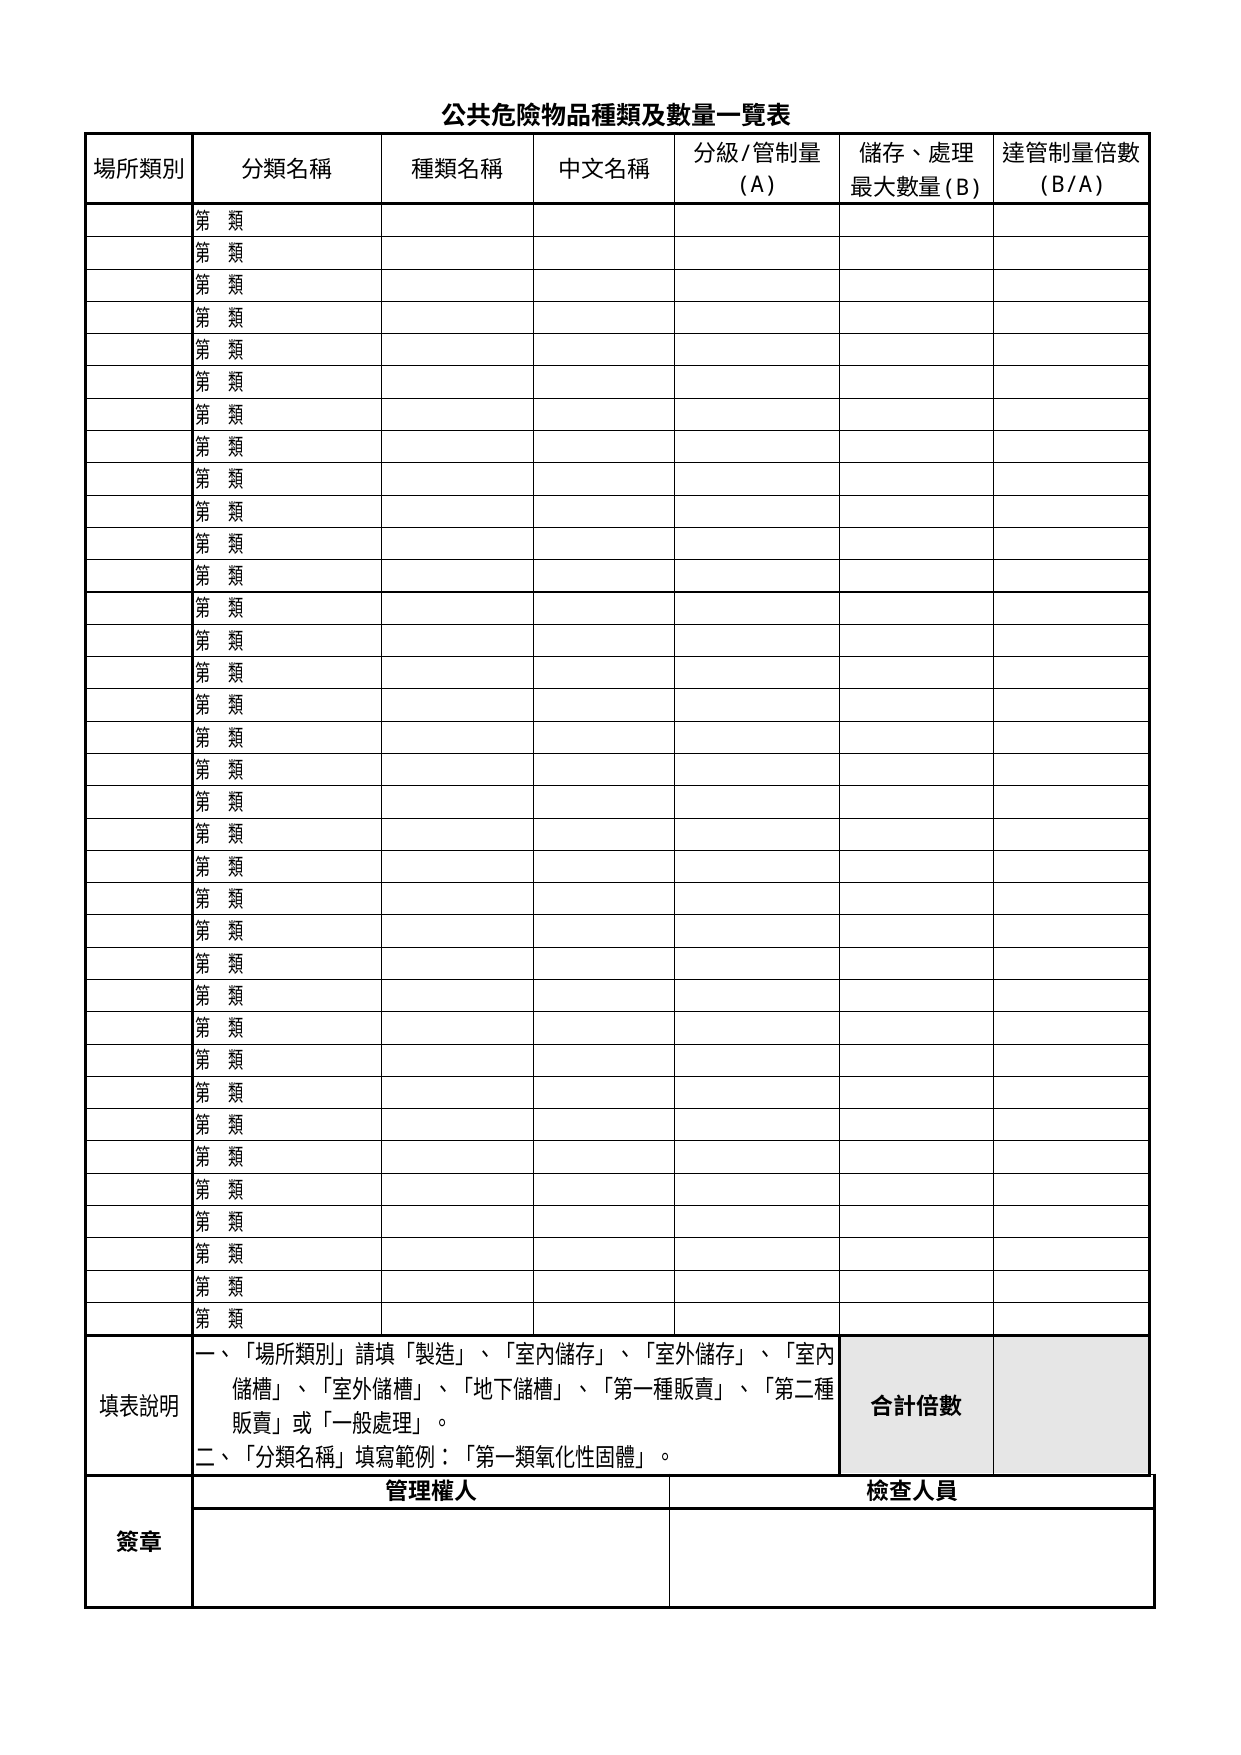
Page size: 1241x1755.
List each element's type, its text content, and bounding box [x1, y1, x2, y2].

table_cell [675, 948, 839, 979]
table_cell [87, 948, 191, 979]
table_cell [382, 1077, 533, 1108]
table_cell 一、「場所類別」請填「製造」、「室內儲存」、「室外儲存」、「室內儲槽」、「室外儲槽」、「地下儲槽」、「第一種販賣」、「第二種販賣」或「一般處理」。 二、「分類名稱」填寫範例：「第一類氧化性固體」。 [194, 1337, 838, 1473]
table_cell [382, 786, 533, 817]
table_cell [87, 237, 191, 268]
table_cell [382, 915, 533, 947]
table_cell [87, 657, 191, 688]
table_cell [994, 431, 1148, 462]
table_cell [382, 625, 533, 656]
table_cell 第 類 [194, 496, 381, 527]
table_cell [840, 657, 993, 688]
table_cell [382, 1238, 533, 1269]
table_cell [87, 1109, 191, 1140]
table_cell [840, 205, 993, 236]
table_cell [534, 819, 674, 850]
table_cell [675, 1077, 839, 1108]
table_header 場所類別 [87, 135, 191, 202]
table_cell [994, 270, 1148, 301]
table_cell [994, 980, 1148, 1011]
table_cell [87, 431, 191, 462]
table_cell [534, 205, 674, 236]
table_cell [675, 1238, 839, 1269]
table_cell [534, 302, 674, 333]
table_cell [675, 980, 839, 1011]
table_cell [994, 948, 1148, 979]
table_cell 簽章 [87, 1477, 191, 1606]
table_cell [382, 496, 533, 527]
table_cell [382, 560, 533, 591]
table_cell 第 類 [194, 915, 381, 947]
table_cell [534, 366, 674, 398]
table_cell [87, 1141, 191, 1173]
table_cell [534, 270, 674, 301]
table_cell [382, 851, 533, 882]
table_cell [87, 205, 191, 236]
table_cell [675, 270, 839, 301]
text [88, 38, 428, 87]
table_cell [675, 463, 839, 494]
table_cell [994, 883, 1148, 914]
table_cell [87, 1303, 191, 1334]
table_cell [382, 819, 533, 850]
table_cell [675, 786, 839, 817]
table_cell [675, 625, 839, 656]
text 公共危險物品種類及數量一覽表 [54, 96, 1179, 132]
table_cell 第 類 [194, 1141, 381, 1173]
table_cell [675, 819, 839, 850]
table_cell [994, 593, 1148, 624]
table_cell [382, 334, 533, 365]
table_cell [840, 689, 993, 721]
table_cell [840, 1012, 993, 1043]
table_cell [382, 1045, 533, 1076]
table_cell [840, 237, 993, 268]
table_cell [675, 1045, 839, 1076]
table_cell [87, 1045, 191, 1076]
table_cell 第 類 [194, 1109, 381, 1140]
table_cell 第 類 [194, 1271, 381, 1302]
table_cell [382, 593, 533, 624]
table_cell [994, 1109, 1148, 1140]
table_cell [994, 851, 1148, 882]
table_cell 第 類 [194, 754, 381, 785]
table_cell [675, 593, 839, 624]
table_cell [994, 754, 1148, 785]
table_cell [534, 399, 674, 430]
table_cell [534, 883, 674, 914]
table_cell 第 類 [194, 722, 381, 753]
table_cell [840, 1141, 993, 1173]
table_cell [840, 1077, 993, 1108]
table_cell [994, 657, 1148, 688]
table_cell 第 類 [194, 237, 381, 268]
table_cell [840, 270, 993, 301]
table_cell [194, 1510, 669, 1606]
table_cell [994, 205, 1148, 236]
table_cell [675, 722, 839, 753]
table_cell [534, 431, 674, 462]
table_cell [87, 496, 191, 527]
table_cell [534, 1045, 674, 1076]
table_cell [87, 366, 191, 398]
table_cell [994, 1174, 1148, 1205]
table_cell [534, 1012, 674, 1043]
table_cell [382, 1206, 533, 1237]
table_cell [675, 366, 839, 398]
table_cell [994, 1141, 1148, 1173]
table_cell [840, 366, 993, 398]
table_cell 第 類 [194, 948, 381, 979]
table_cell 第 類 [194, 786, 381, 817]
table_cell [840, 1271, 993, 1302]
table_cell [994, 1206, 1148, 1237]
table_cell [87, 883, 191, 914]
table_cell [675, 1206, 839, 1237]
table_cell [382, 689, 533, 721]
table_cell 第 類 [194, 270, 381, 301]
table_cell [994, 1012, 1148, 1043]
table_cell 第 類 [194, 1303, 381, 1334]
table_cell [840, 1238, 993, 1269]
table_cell 第 類 [194, 463, 381, 494]
table_cell [840, 819, 993, 850]
table_cell [87, 334, 191, 365]
table_cell [675, 431, 839, 462]
table_cell [840, 722, 993, 753]
table_cell [382, 205, 533, 236]
table_cell [994, 1045, 1148, 1076]
table_cell [840, 625, 993, 656]
table_cell [382, 980, 533, 1011]
table_cell [382, 883, 533, 914]
table_cell [87, 560, 191, 591]
table_cell [840, 1045, 993, 1076]
table_cell [382, 1141, 533, 1173]
table_cell [840, 948, 993, 979]
table_cell [87, 915, 191, 947]
table_cell [382, 366, 533, 398]
table_cell [382, 948, 533, 979]
table_cell [670, 1510, 1153, 1606]
table_cell [534, 496, 674, 527]
table_cell [994, 496, 1148, 527]
table_cell [994, 302, 1148, 333]
table_cell [534, 722, 674, 753]
table_cell [675, 334, 839, 365]
table_cell 第 類 [194, 851, 381, 882]
table_cell [382, 302, 533, 333]
table_cell 第 類 [194, 302, 381, 333]
table_cell [534, 1238, 674, 1269]
table_cell [840, 1109, 993, 1140]
table_cell [534, 980, 674, 1011]
table_cell [534, 593, 674, 624]
table_cell [87, 1238, 191, 1269]
table_cell [382, 1174, 533, 1205]
table_cell 第 類 [194, 334, 381, 365]
table_cell [382, 237, 533, 268]
table_cell [382, 657, 533, 688]
table_cell [87, 722, 191, 753]
table_cell [994, 334, 1148, 365]
table_cell [675, 657, 839, 688]
table_cell [994, 463, 1148, 494]
table_cell [994, 560, 1148, 591]
table_cell [87, 463, 191, 494]
table_cell 第 類 [194, 819, 381, 850]
table_cell [382, 431, 533, 462]
table_cell 合計倍數 [841, 1337, 993, 1473]
table_cell [534, 851, 674, 882]
table_cell 第 類 [194, 399, 381, 430]
table_cell [534, 1174, 674, 1205]
table_cell [675, 1109, 839, 1140]
table_cell [840, 463, 993, 494]
table_cell [840, 1206, 993, 1237]
table_cell 第 類 [194, 657, 381, 688]
table_cell [87, 270, 191, 301]
table_cell [534, 915, 674, 947]
table_cell 第 類 [194, 593, 381, 624]
table_cell [87, 689, 191, 721]
table_cell [840, 1174, 993, 1205]
table_cell [534, 625, 674, 656]
table_cell 第 類 [194, 560, 381, 591]
table_cell [534, 334, 674, 365]
table_header 儲存、處理 最大數量(B) [840, 135, 993, 202]
table_cell [840, 431, 993, 462]
table_cell [87, 819, 191, 850]
table_cell 第 類 [194, 1077, 381, 1108]
table_cell [87, 980, 191, 1011]
table_cell 第 類 [194, 528, 381, 559]
table_cell 第 類 [194, 1045, 381, 1076]
table_cell [534, 1303, 674, 1334]
table_cell 第 類 [194, 980, 381, 1011]
table_cell [534, 948, 674, 979]
table_header 中文名稱 [534, 135, 674, 202]
table_cell 第 類 [194, 431, 381, 462]
table_cell [534, 657, 674, 688]
table_cell [840, 980, 993, 1011]
table_cell [87, 528, 191, 559]
table_header 分類名稱 [194, 135, 381, 202]
table_cell [382, 1271, 533, 1302]
table_cell [675, 1174, 839, 1205]
table_cell [994, 237, 1148, 268]
table_cell [534, 754, 674, 785]
table_cell [840, 560, 993, 591]
table_cell [675, 1303, 839, 1334]
table_cell [534, 1109, 674, 1140]
table_cell [382, 528, 533, 559]
table_cell [675, 689, 839, 721]
table_cell [994, 399, 1148, 430]
table_cell 第 類 [194, 625, 381, 656]
table_cell [382, 399, 533, 430]
table_cell [534, 689, 674, 721]
table_cell [840, 1303, 993, 1334]
table_cell [534, 786, 674, 817]
table_cell [87, 399, 191, 430]
table_cell [87, 1077, 191, 1108]
table_cell [534, 1141, 674, 1173]
table_cell [675, 915, 839, 947]
table_cell [87, 593, 191, 624]
table_cell [382, 722, 533, 753]
table_cell [87, 625, 191, 656]
table_cell [675, 237, 839, 268]
table_cell 填表說明 [87, 1337, 191, 1473]
table_cell [675, 851, 839, 882]
table_cell 第 類 [194, 689, 381, 721]
table_cell [382, 463, 533, 494]
table_cell [994, 689, 1148, 721]
table_cell [87, 1174, 191, 1205]
table_header 種類名稱 [382, 135, 533, 202]
table_cell [994, 786, 1148, 817]
table_cell [840, 399, 993, 430]
table_cell [382, 270, 533, 301]
table_cell [994, 625, 1148, 656]
table_cell [382, 1012, 533, 1043]
table_cell [840, 883, 993, 914]
table_cell [840, 786, 993, 817]
table_cell [87, 786, 191, 817]
table_cell [994, 1337, 1148, 1473]
table_cell [675, 754, 839, 785]
table_header 分級/管制量(A) [675, 135, 839, 202]
table_cell 第 類 [194, 1206, 381, 1237]
table_cell [534, 237, 674, 268]
table_cell [675, 302, 839, 333]
table_cell [87, 1012, 191, 1043]
table_header 達管制量倍數(B/A) [994, 135, 1148, 202]
table_cell [840, 593, 993, 624]
table_cell [534, 1077, 674, 1108]
table_cell [840, 915, 993, 947]
table_cell 第 類 [194, 1174, 381, 1205]
table_cell [840, 528, 993, 559]
table_cell [675, 205, 839, 236]
table_cell [994, 1077, 1148, 1108]
table_cell [994, 1238, 1148, 1269]
table_cell [675, 560, 839, 591]
table_cell [534, 463, 674, 494]
table_cell 管理權人 [194, 1477, 669, 1507]
table_cell [994, 819, 1148, 850]
table_cell [534, 528, 674, 559]
table_cell [87, 1206, 191, 1237]
table_cell [87, 1271, 191, 1302]
table_cell [840, 302, 993, 333]
table_cell [87, 754, 191, 785]
table_cell [382, 754, 533, 785]
table_cell [534, 1271, 674, 1302]
table_cell 第 類 [194, 205, 381, 236]
table_cell [675, 1141, 839, 1173]
table_cell 檢查人員 [670, 1475, 1153, 1507]
table_cell 第 類 [194, 1238, 381, 1269]
table_cell [994, 528, 1148, 559]
table_cell [675, 883, 839, 914]
table_cell [675, 1012, 839, 1043]
table_cell [675, 528, 839, 559]
table_cell 第 類 [194, 883, 381, 914]
table_cell [87, 851, 191, 882]
table_cell [840, 754, 993, 785]
table_cell [994, 1303, 1148, 1334]
table_cell [994, 1271, 1148, 1302]
table_cell [994, 722, 1148, 753]
table_cell [534, 560, 674, 591]
table_cell [382, 1109, 533, 1140]
table_cell [840, 851, 993, 882]
table_cell [840, 496, 993, 527]
table_cell [675, 399, 839, 430]
table_cell [675, 496, 839, 527]
table_cell [840, 334, 993, 365]
table_cell [87, 302, 191, 333]
table_cell [675, 1271, 839, 1302]
table_cell [534, 1206, 674, 1237]
table_cell [382, 1303, 533, 1334]
table_cell [994, 366, 1148, 398]
table_cell [994, 915, 1148, 947]
table_cell 第 類 [194, 1012, 381, 1043]
table_cell 第 類 [194, 366, 381, 398]
